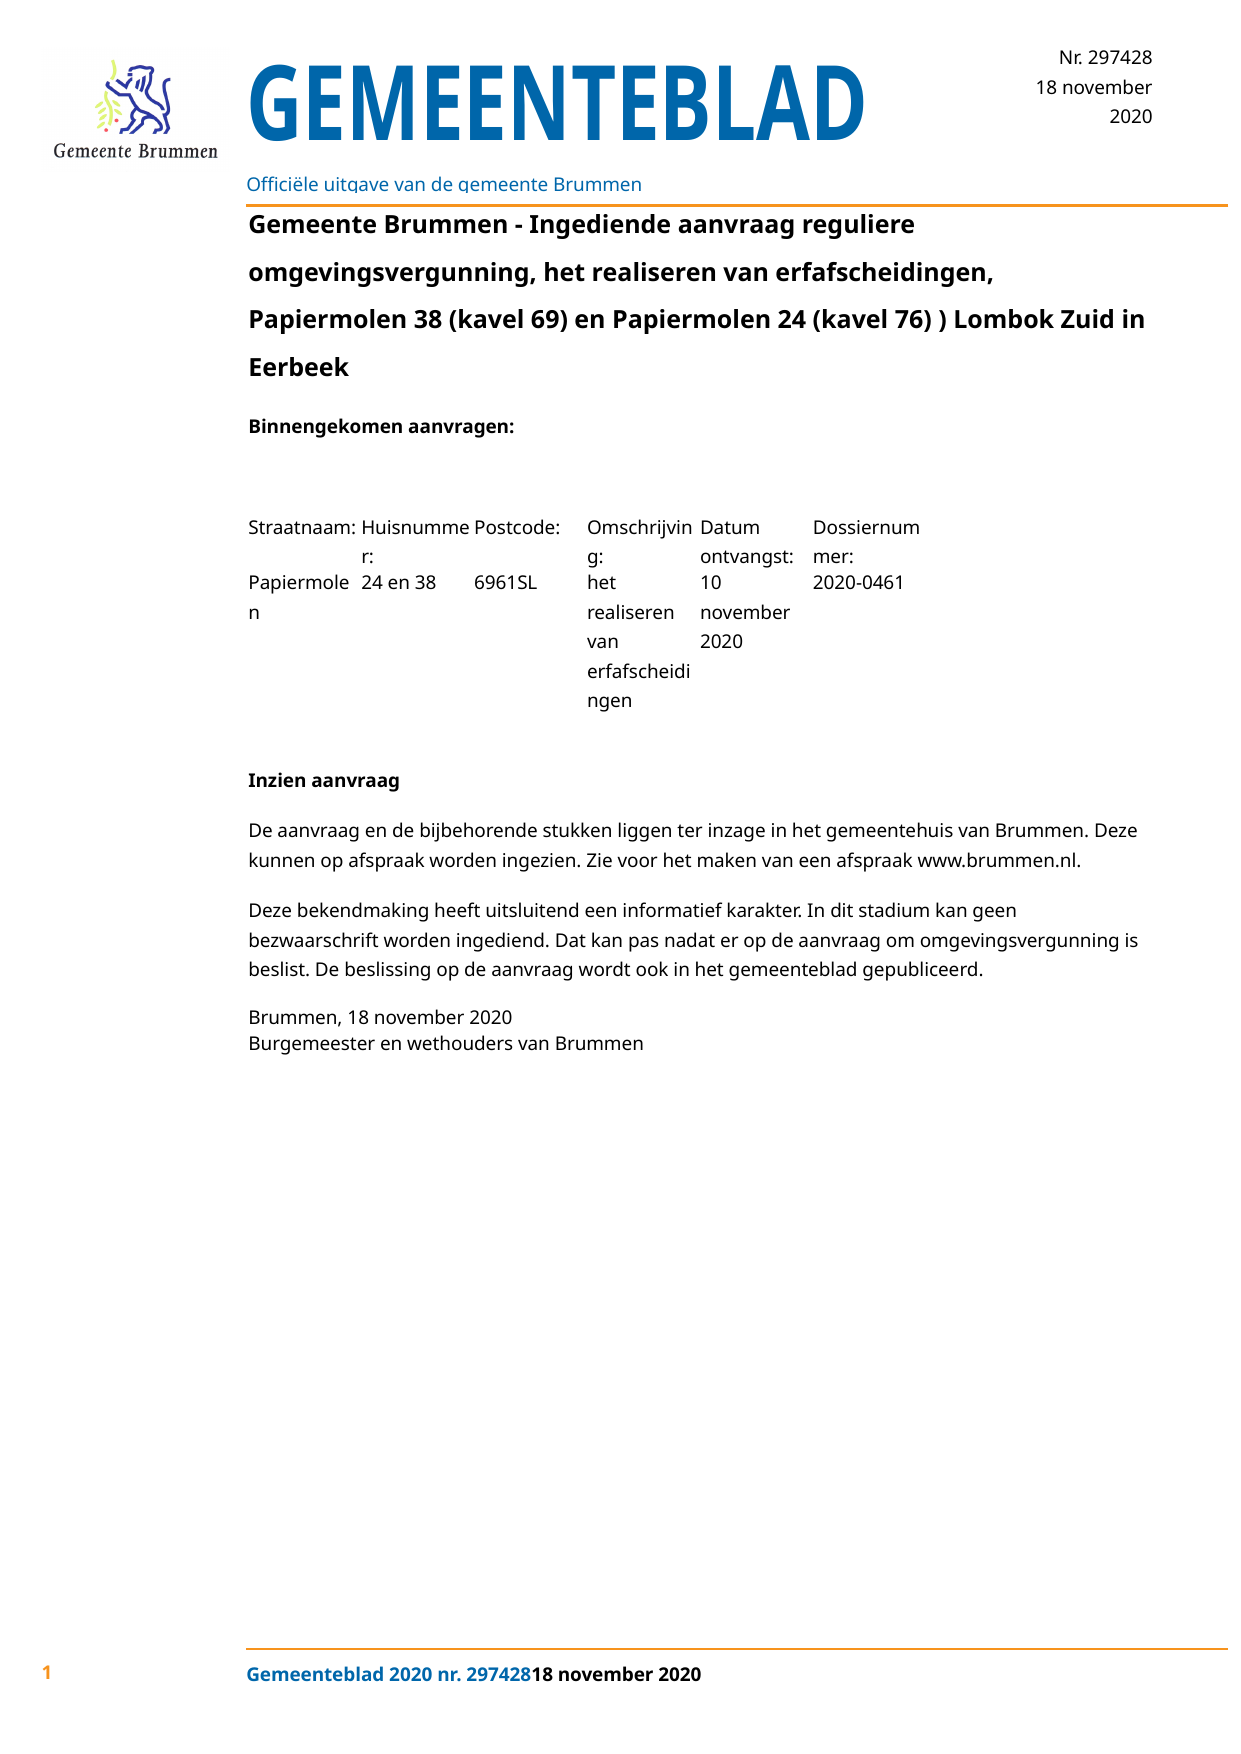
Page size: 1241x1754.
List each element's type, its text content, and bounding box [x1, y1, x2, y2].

table_cell 24 en 38 [361, 569, 474, 713]
table_header [926, 514, 1038, 569]
table_cell 6961SL [474, 569, 587, 713]
table_header Postcode: [474, 514, 587, 569]
table_header Dossiernummer: [813, 514, 926, 569]
text Inzien aanvraag [248, 767, 1152, 793]
table_header [1039, 514, 1152, 569]
table_cell [926, 569, 1038, 713]
table_header Omschrijving: [587, 514, 700, 569]
text Deze bekendmaking heeft uitsluitend een informatief karakter. In dit stadium kan geen bezwaarschrift worden ingediend. Dat kan pas nadat er op de aanvraag om omgevingsvergunning is beslist. De beslissing op de aanvraag wordt ook in het gemeenteblad gepubliceerd. [248, 897, 1152, 982]
text Brummen, 18 november 2020 [248, 1004, 1152, 1030]
table_header Huisnummer: [361, 514, 474, 569]
picture [41, 47, 231, 172]
text Binnengekomen aanvragen: [248, 413, 1152, 439]
table_cell [1039, 569, 1152, 713]
text De aanvraag en de bijbehorende stukken liggen ter inzage in het gemeentehuis van Brummen. Deze kunnen op afspraak worden ingezien. Zie voor het maken van een afspraak www.brummen.nl. [248, 817, 1152, 873]
table_cell 10 november 2020 [700, 569, 813, 713]
text Gemeente Brummen - Ingediende aanvraag reguliere omgevingsvergunning, het realiseren van erfafscheidingen, Papiermolen 38 (kavel 69) en Papiermolen 24 (kavel 76) ) Lombok Zuid in Eerbeek [248, 207, 1152, 384]
table_cell Papiermolen [248, 569, 361, 713]
table_header Straatnaam: [248, 514, 361, 569]
table_cell het realiseren van erfafscheidingen [587, 569, 700, 713]
table_cell 2020-0461 [813, 569, 926, 713]
table_header Datum ontvangst: [700, 514, 813, 569]
text Burgemeester en wethouders van Brummen [248, 1030, 1152, 1056]
